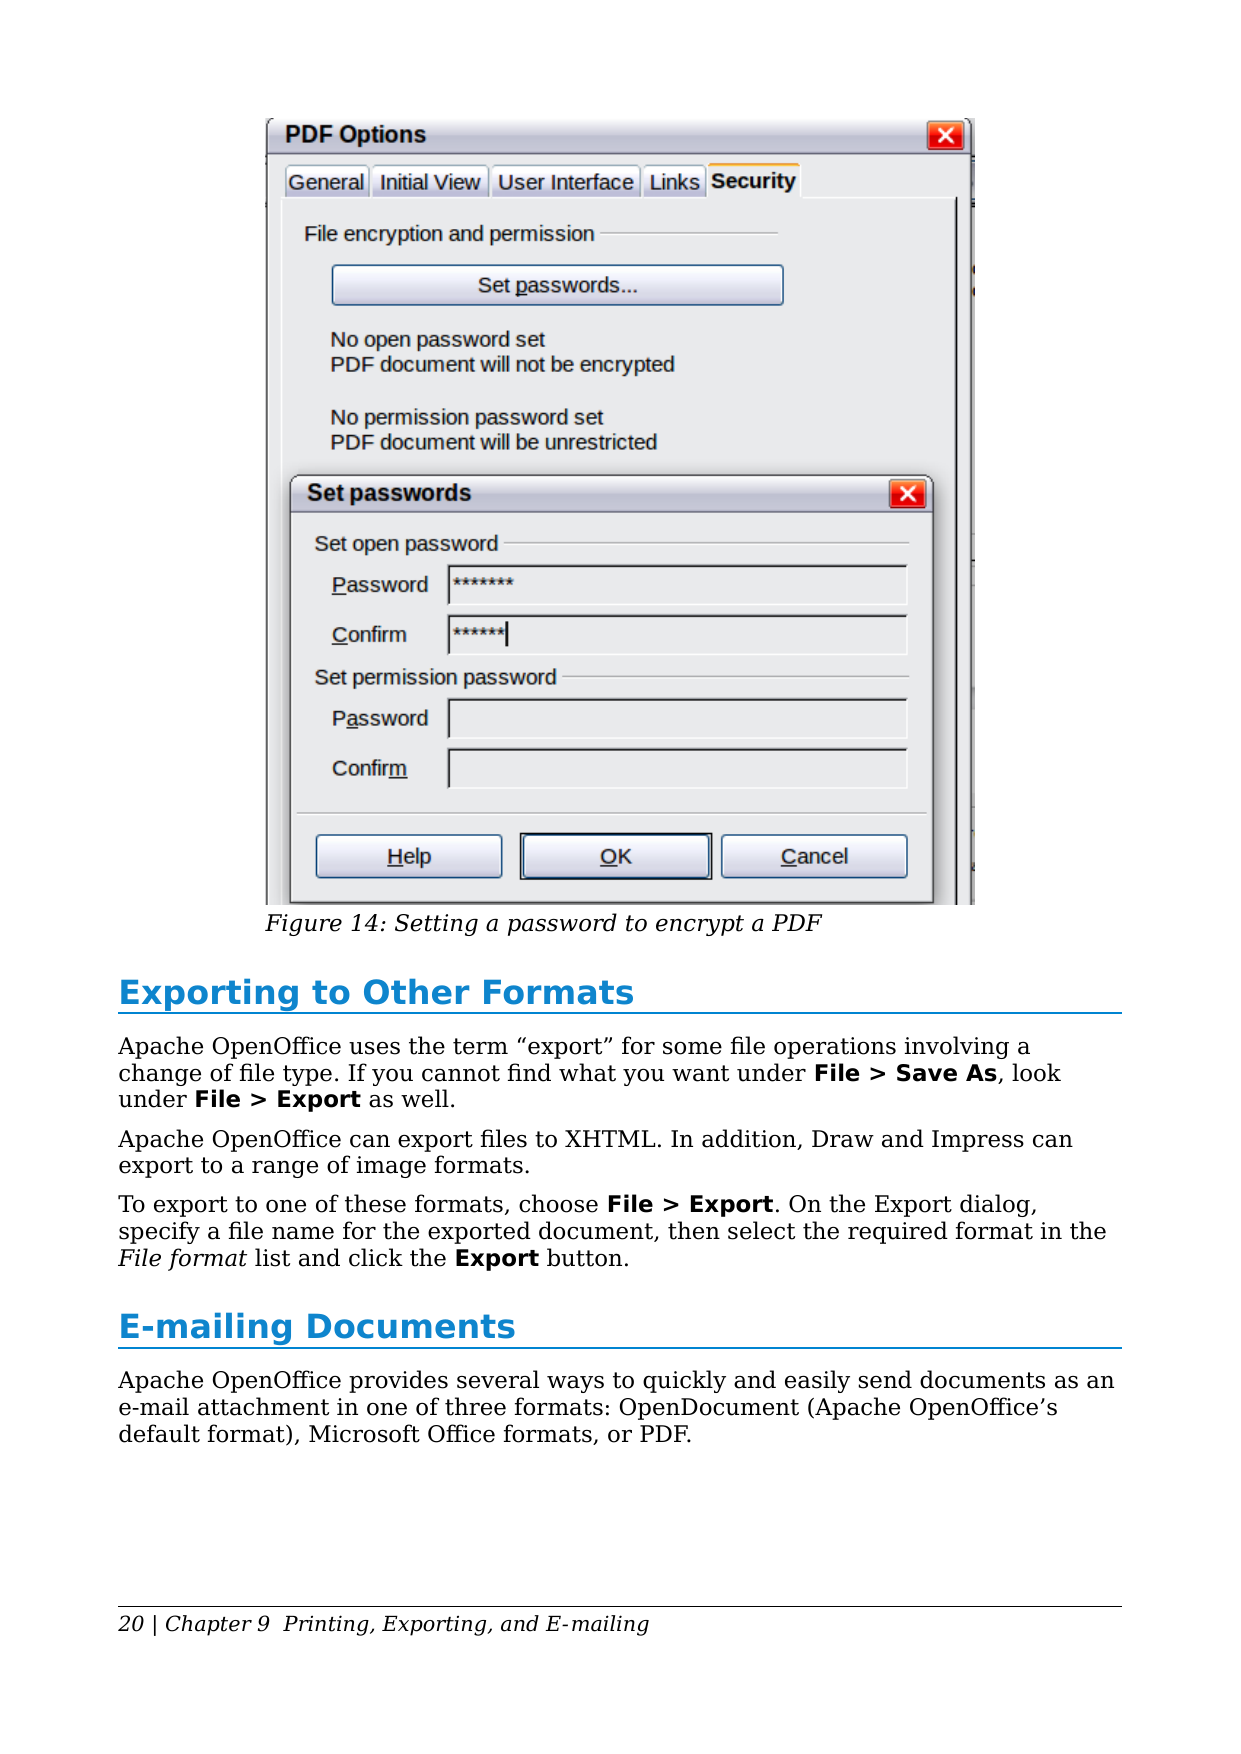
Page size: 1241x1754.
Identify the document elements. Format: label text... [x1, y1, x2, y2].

picture [265, 118, 975, 905]
text Apache OpenOffice can export files to XHTML. In addition, Draw and Impress can export to a range of image formats. [118, 1126, 1122, 1179]
text Apache OpenOffice uses the term “export” for some file operations involving a change of file type. If you cannot find what you want under File > Save As, look under File > Export as well. [118, 1033, 1122, 1113]
text Apache OpenOffice provides several ways to quickly and easily send documents as an e-mail attachment in one of three formats: OpenDocument (Apache OpenOffice’s default format), Microsoft Office formats, or PDF. [118, 1367, 1122, 1447]
subtitle Exporting to Other Formats [118, 973, 1122, 1012]
subtitle E-mailing Documents [118, 1308, 1122, 1347]
text To export to one of these formats, choose File > Export. On the Export dialog, specify a file name for the exported document, then select the required format in the File format list and click the Export button. [118, 1192, 1122, 1272]
text Figure 14: Setting a password to encrypt a PDF [265, 911, 975, 937]
